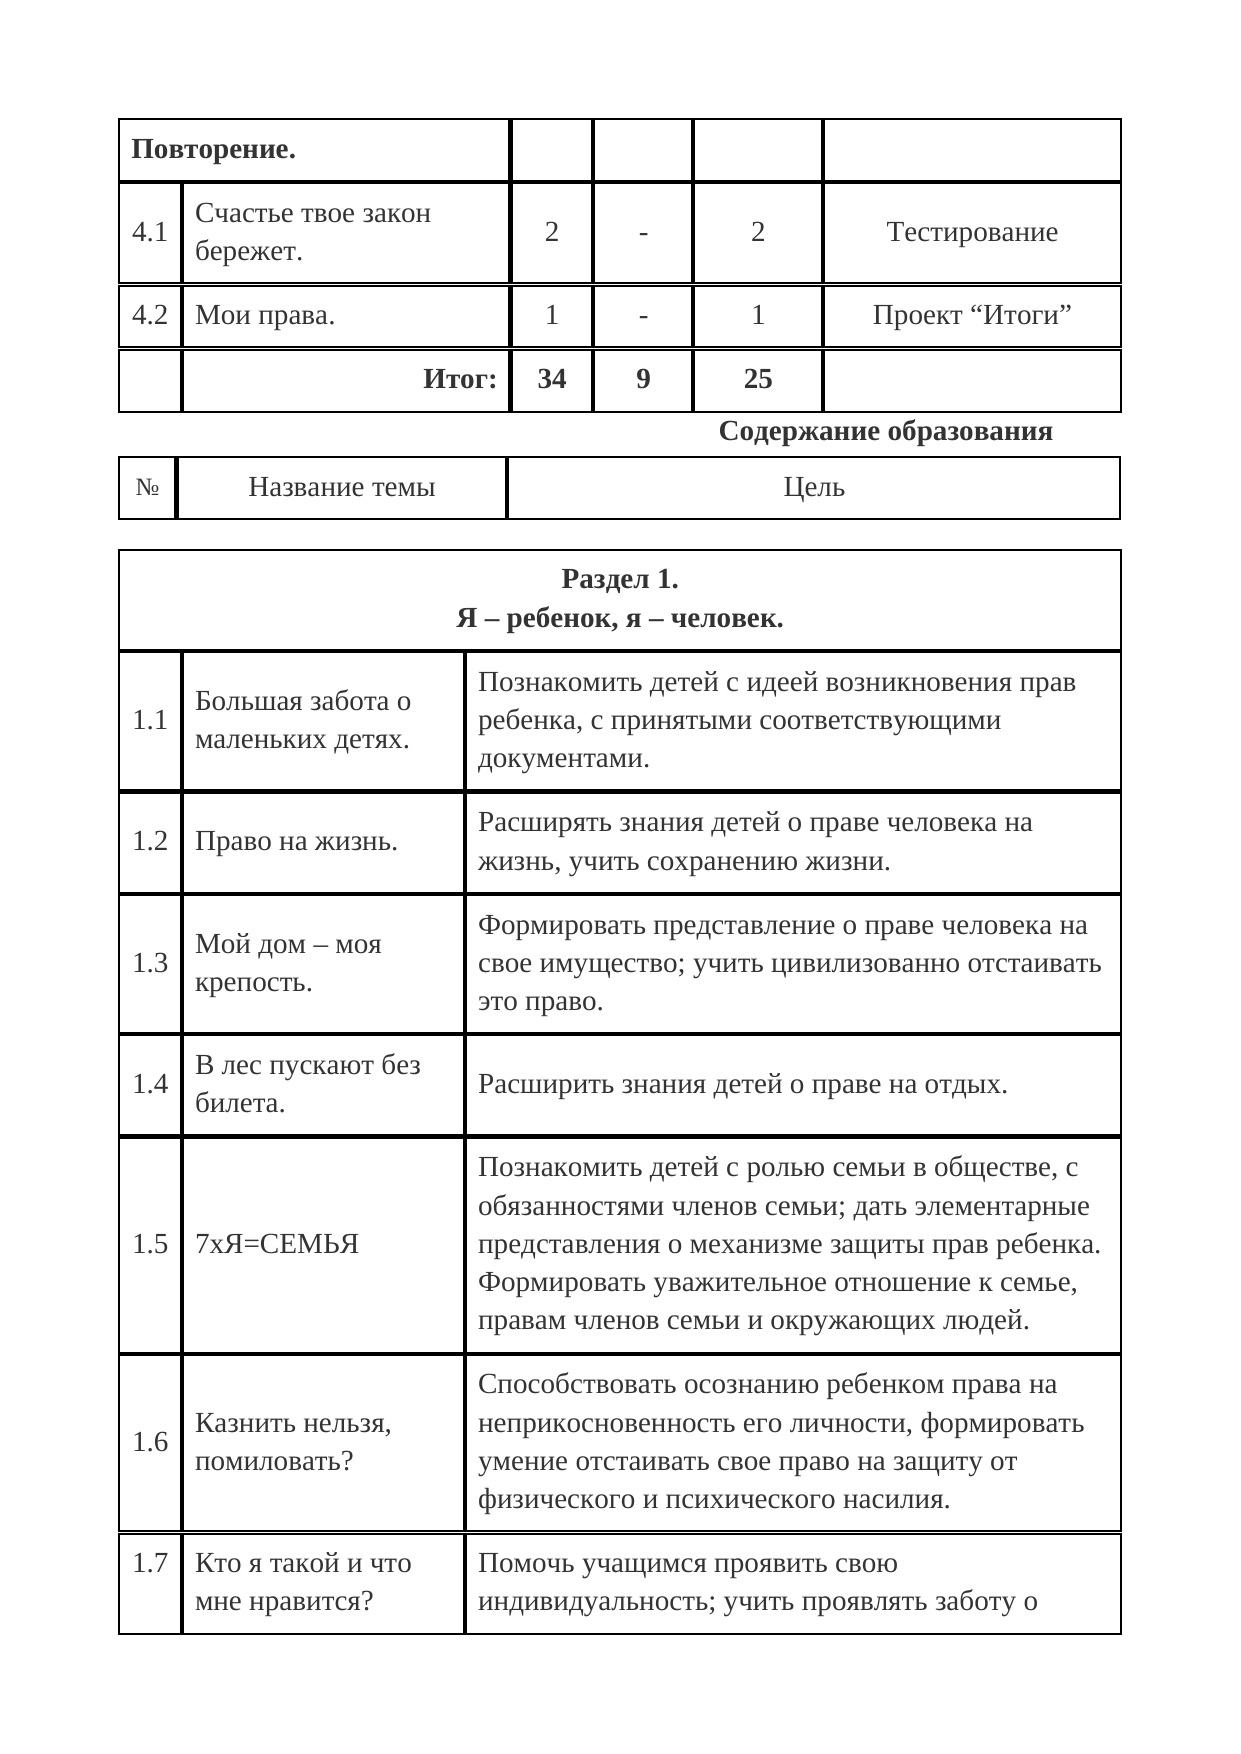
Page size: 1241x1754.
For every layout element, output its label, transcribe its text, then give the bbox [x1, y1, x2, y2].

table_cell Мой дом – моя крепость. [184, 896, 463, 1032]
table_cell 9 [595, 351, 691, 411]
table_cell Счастье твое закон бережет. [184, 184, 508, 282]
table_cell Проект “Итоги” [825, 287, 1120, 346]
table_cell - [595, 287, 691, 346]
table_cell 7хЯ=СЕМЬЯ [184, 1139, 463, 1352]
table_cell Казнить нельзя, помиловать? [184, 1356, 463, 1530]
table_cell 4.2 [120, 287, 180, 346]
table_cell Познакомить детей с идеей возникновения прав ребенка, с принятыми соответствующими документами. [467, 653, 1120, 789]
table_cell Право на жизнь. [184, 794, 463, 892]
table_cell 1.6 [120, 1356, 180, 1530]
table_cell Познакомить детей с ролью семьи в обществе, с обязанностями членов семьи; дать элементарные представления о механизме защиты прав ребенка. Формировать уважительное отношение к семье, правам членов семьи и окружающих людей. [467, 1139, 1120, 1352]
table_cell Повторение. [120, 120, 508, 180]
table_cell 1 [513, 287, 591, 346]
table_cell Способствовать осознанию ребенком права на неприкосновенность его личности, формировать умение отстаивать свое право на защиту от физического и психического насилия. [467, 1356, 1120, 1530]
table_cell 34 [513, 351, 591, 411]
table_header Название темы [179, 458, 505, 518]
table_cell Большая забота о маленьких детях. [184, 653, 463, 789]
table_header Раздел 1. Я – ребенок, я – человек. [120, 551, 1120, 649]
table_cell 1 [695, 287, 821, 346]
text Содержание образования [649, 413, 1122, 446]
table_cell 4.1 [120, 184, 180, 282]
table_cell 1.1 [120, 653, 180, 789]
table_header Цель [509, 458, 1119, 518]
table_cell [695, 120, 821, 180]
table_cell - [595, 184, 691, 282]
table_cell [825, 120, 1120, 180]
table_cell Итог: [184, 351, 508, 411]
table_cell [120, 351, 180, 411]
table_cell 25 [695, 351, 821, 411]
table_cell 1.3 [120, 896, 180, 1032]
table_cell 2 [513, 184, 591, 282]
table_cell Кто я такой и что мне нравится? [184, 1535, 463, 1633]
table_cell 1.5 [120, 1139, 180, 1352]
table_cell Расширять знания детей о праве человека на жизнь, учить сохранению жизни. [467, 794, 1120, 892]
table_cell [513, 120, 591, 180]
table_cell Тестирование [825, 184, 1120, 282]
table_cell Мои права. [184, 287, 508, 346]
table_cell Формировать представление о праве человека на свое имущество; учить цивилизованно отстаивать это право. [467, 896, 1120, 1032]
table_cell 2 [695, 184, 821, 282]
table_cell 1.4 [120, 1036, 180, 1134]
table_cell В лес пускают без билета. [184, 1036, 463, 1134]
table_cell - [595, 120, 691, 180]
table_cell 1.7 [120, 1535, 180, 1633]
table_cell [825, 351, 1120, 411]
table_header № [120, 458, 174, 518]
table_cell Помочь учащимся проявить свою индивидуальность; учить проявлять заботу о [467, 1535, 1120, 1633]
table_cell Расширить знания детей о праве на отдых. [467, 1036, 1120, 1134]
table_cell 1.2 [120, 794, 180, 892]
